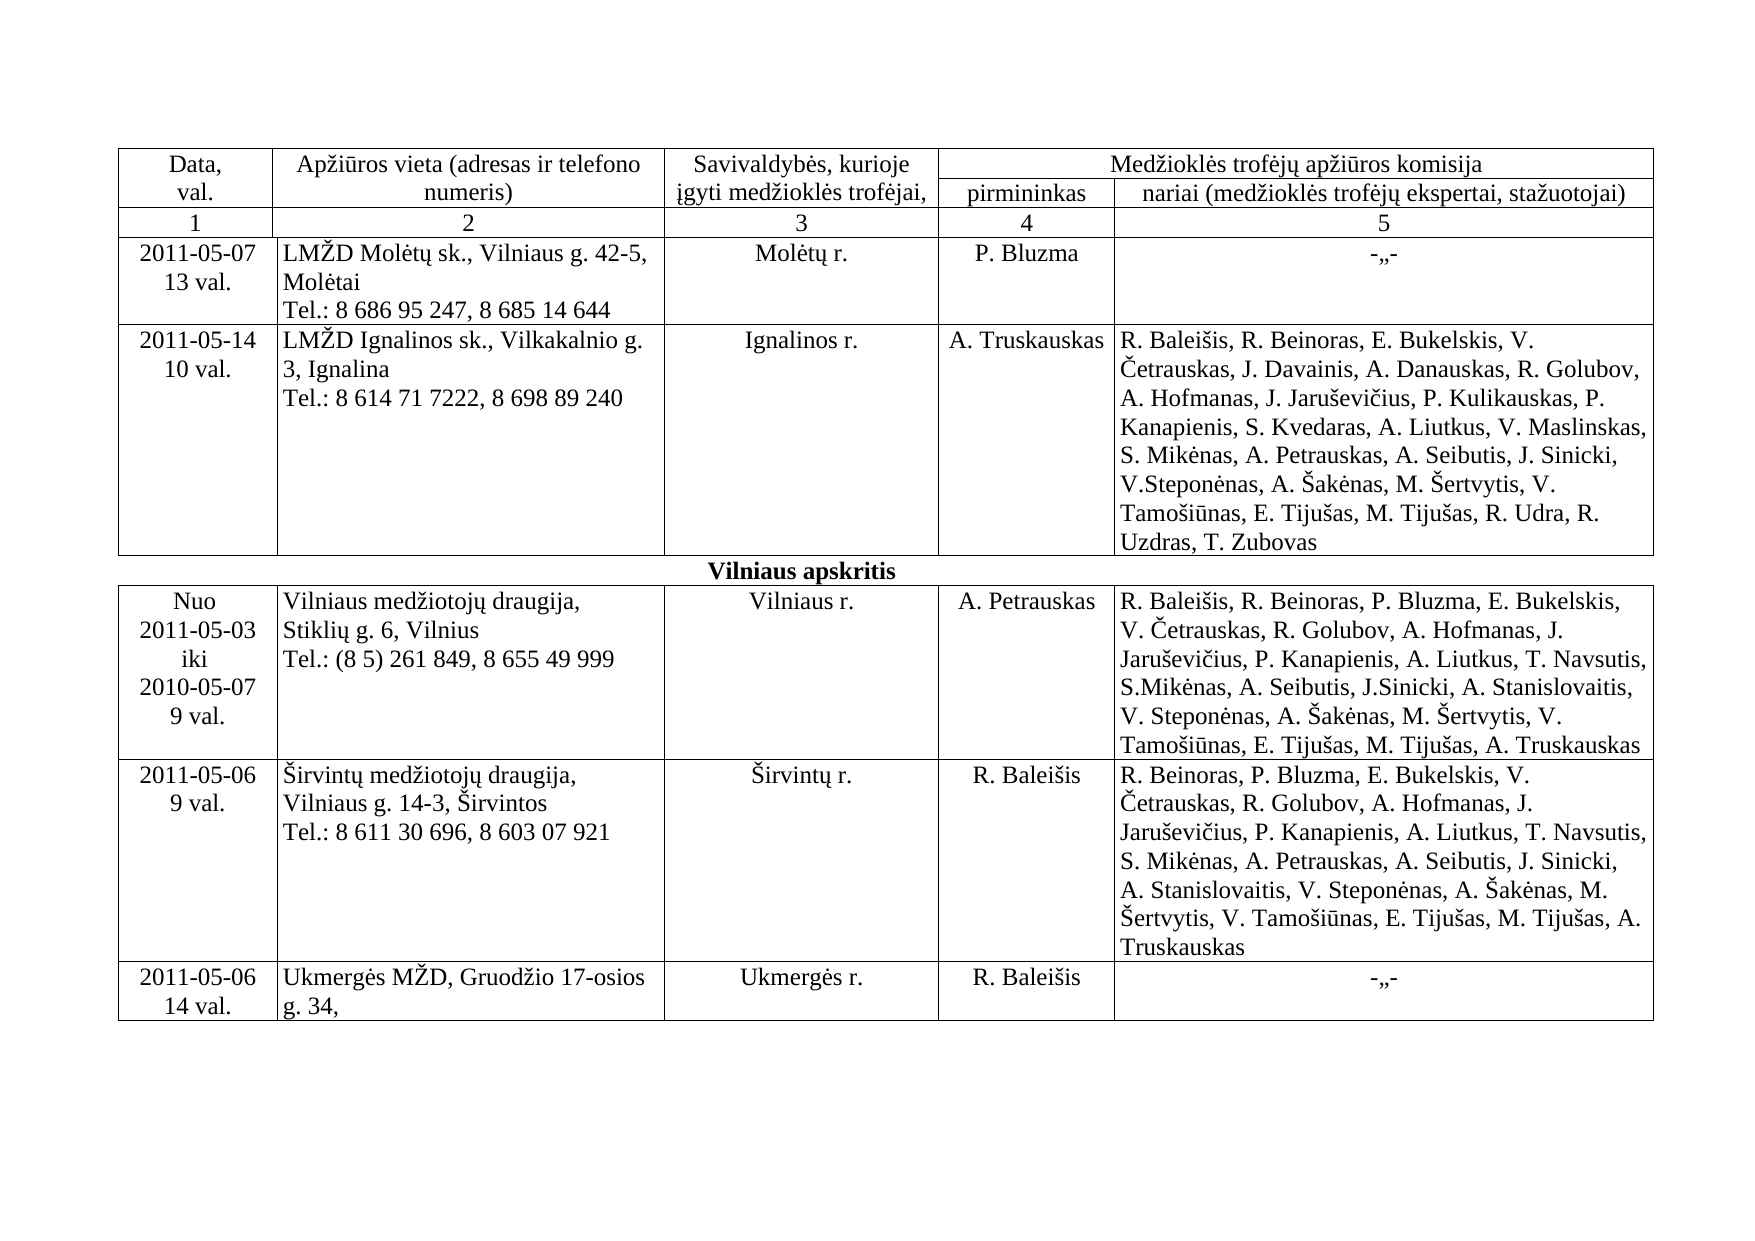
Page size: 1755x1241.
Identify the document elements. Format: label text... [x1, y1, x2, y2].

table_header Savivaldybės, kurioje įgyti medžioklės trofėjai, pavadinimas [665, 149, 938, 207]
table_cell 4 [939, 208, 1114, 237]
table_cell 2 [273, 208, 664, 237]
table_cell Širvintų r. [665, 760, 938, 961]
table_cell [118, 556, 277, 585]
table_cell [1114, 556, 1653, 585]
table_cell [939, 556, 1114, 585]
table_cell Nuo 2011-05-03 iki 2010-05-07 9 val. [119, 586, 277, 759]
table_cell -„- [1115, 962, 1653, 1019]
table_cell 2011-05-06 14 val. [119, 962, 277, 1019]
table_cell Ignalinos r. [665, 325, 938, 555]
table_cell 3 [665, 208, 938, 237]
table_cell Vilniaus r. [665, 586, 938, 759]
table_cell Ukmergės MŽD, Gruodžio 17-osios g. 34, [278, 962, 664, 1019]
table_cell pirmininkas [939, 179, 1114, 207]
table_cell R. Baleišis [939, 760, 1114, 961]
table_cell LMŽD Molėtų sk., Vilniaus g. 42-5, Molėtai Tel.: 8 686 95 247, 8 685 14 644 [278, 238, 664, 324]
table_cell R. Baleišis, R. Beinoras, E. Bukelskis, V. Četrauskas, J. Davainis, A. Danauskas, R. Golubov, A. Hofmanas, J. Jaruševičius, P. Kulikauskas, P. Kanapienis, S. Kvedaras, A. Liutkus, V. Maslinskas, S. Mikėnas, A. Petrauskas, A. Seibutis, J. Sinicki, V.Steponėnas, A. Šakėnas, M. Šertvytis, V. Tamošiūnas, E. Tijušas, M. Tijušas, R. Udra, R. Uzdras, T. Zubovas [1115, 325, 1653, 555]
table_cell -„- [1115, 238, 1653, 324]
table_cell 2011-05-14 10 val. [119, 325, 277, 555]
table_cell A. Petrauskas [939, 586, 1114, 759]
table_header Data, val. [119, 149, 272, 207]
table_cell nariai (medžioklės trofėjų ekspertai, stažuotojai) [1115, 179, 1653, 207]
table_cell [277, 556, 664, 585]
table_cell Vilniaus apskritis [664, 556, 939, 585]
table_cell 1 [119, 208, 272, 237]
table_cell Vilniaus medžiotojų draugija, Stiklių g. 6, Vilnius Tel.: (8 5) 261 849, 8 655 49 999 [278, 586, 664, 759]
table_cell Molėtų r. [665, 238, 938, 324]
table_cell 2011-05-07 13 val. [119, 238, 277, 324]
table_cell R. Baleišis [939, 962, 1114, 1019]
table_cell R. Beinoras, P. Bluzma, E. Bukelskis, V. Četrauskas, R. Golubov, A. Hofmanas, J. Jaruševičius, P. Kanapienis, A. Liutkus, T. Navsutis, S. Mikėnas, A. Petrauskas, A. Seibutis, J. Sinicki, A. Stanislovaitis, V. Steponėnas, A. Šakėnas, M. Šertvytis, V. Tamošiūnas, E. Tijušas, M. Tijušas, A. Truskauskas [1115, 760, 1653, 961]
table_cell P. Bluzma [939, 238, 1114, 324]
table_cell 5 [1115, 208, 1653, 237]
table_header Apžiūros vieta (adresas ir telefono numeris) [273, 149, 664, 207]
table_cell LMŽD Ignalinos sk., Vilkakalnio g. 3, Ignalina Tel.: 8 614 71 7222, 8 698 89 240 [278, 325, 664, 555]
table_cell 2011-05-06 9 val. [119, 760, 277, 961]
table_header Medžioklės trofėjų apžiūros komisija [939, 149, 1653, 177]
table_cell R. Baleišis, R. Beinoras, P. Bluzma, E. Bukelskis, V. Četrauskas, R. Golubov, A. Hofmanas, J. Jaruševičius, P. Kanapienis, A. Liutkus, T. Navsutis, S.Mikėnas, A. Seibutis, J.Sinicki, A. Stanislovaitis, V. Steponėnas, A. Šakėnas, M. Šertvytis, V. Tamošiūnas, E. Tijušas, M. Tijušas, A. Truskauskas [1115, 586, 1653, 759]
table_cell Ukmergės r. [665, 962, 938, 1019]
table_cell Širvintų medžiotojų draugija, Vilniaus g. 14-3, Širvintos Tel.: 8 611 30 696, 8 603 07 921 [278, 760, 664, 961]
table_cell A. Truskauskas [939, 325, 1114, 555]
